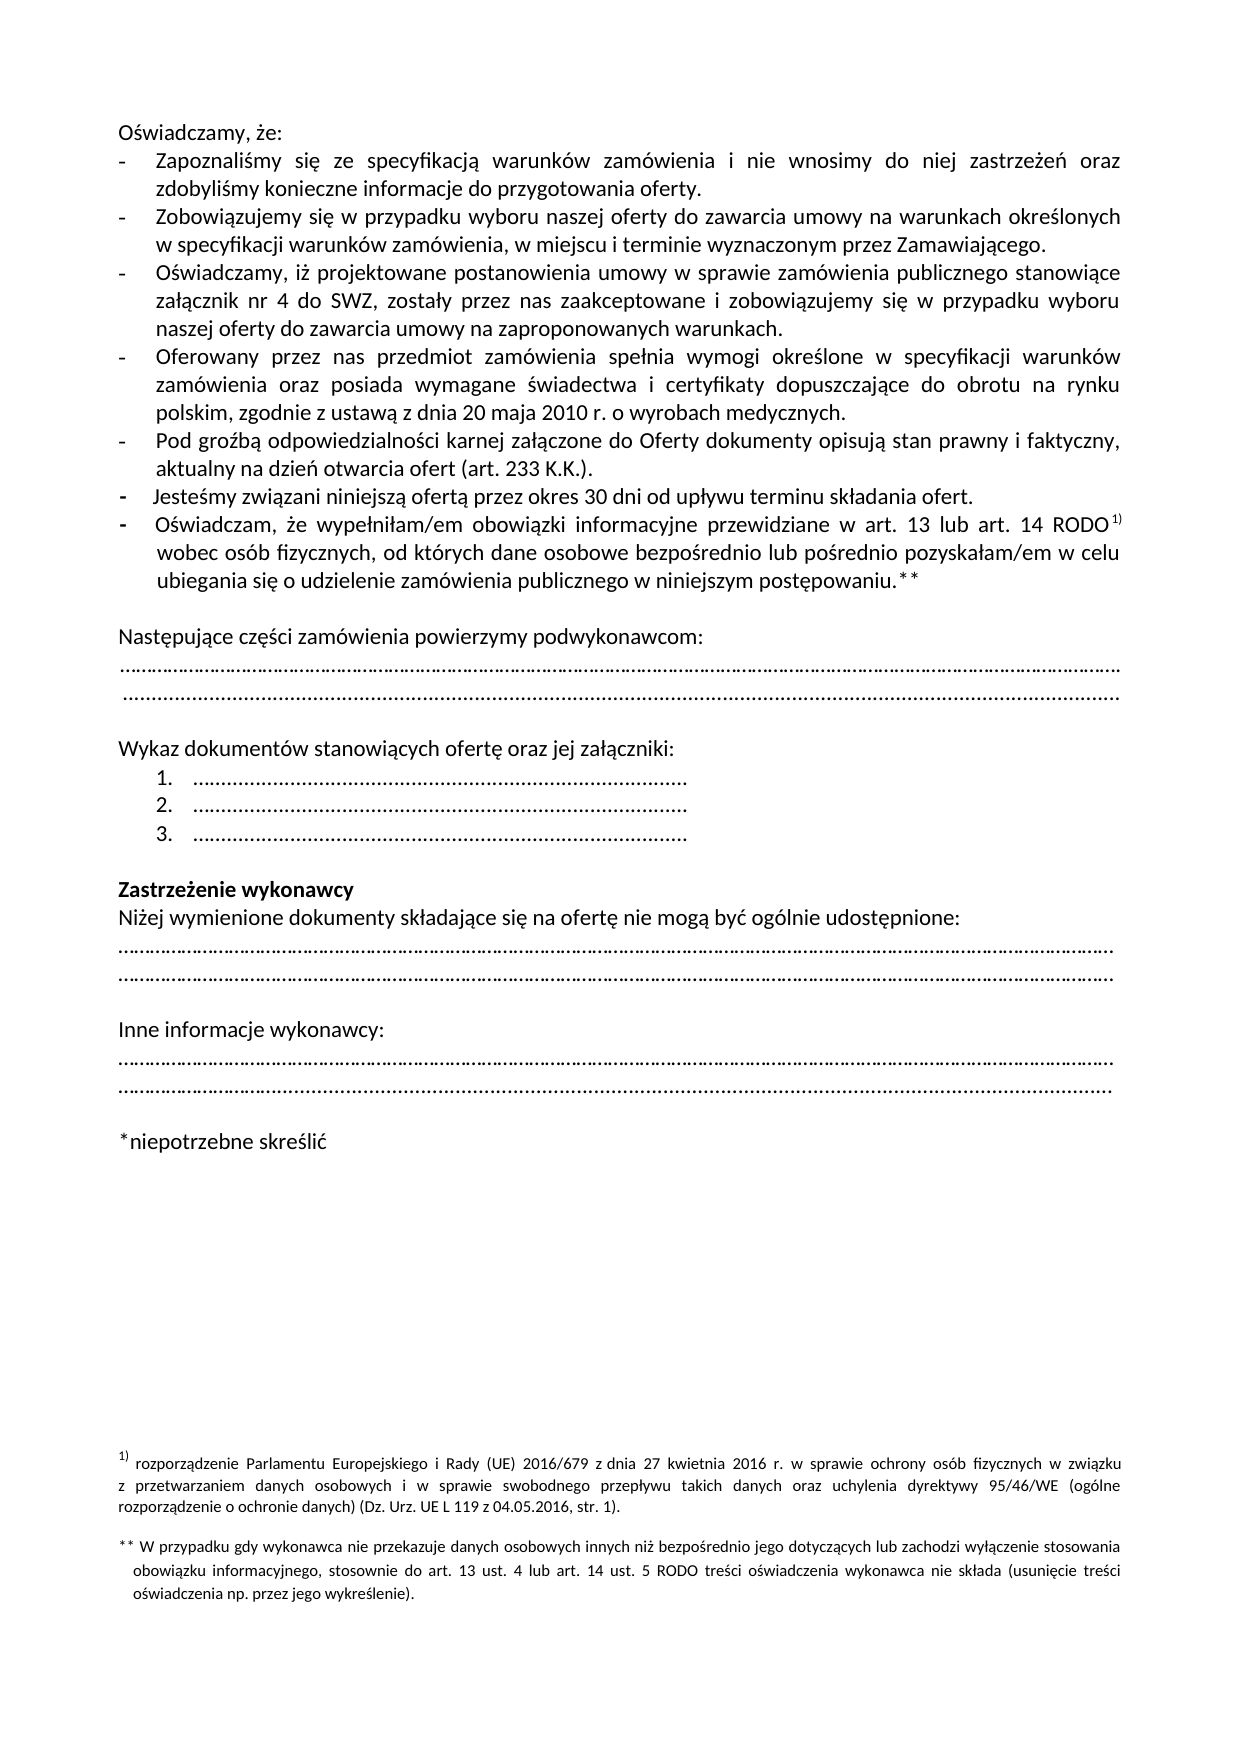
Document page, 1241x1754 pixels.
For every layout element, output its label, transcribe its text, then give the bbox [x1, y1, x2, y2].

text ……………………………………………………………………………………………………………………………………………………………………………………………………………………………………………………………………………………………………………………………………………… [118, 931, 1122, 987]
text Oświadczamy, że: [118, 118, 1122, 146]
list Pod groźbą odpowiedzialności karnej załączone do Oferty dokumenty opisują stan prawny i faktyczny, aktualny na dzień otwarcia ofert (art. 233 K.K.). [118, 426, 1122, 482]
text ……………………………………………………………………………………………………………………………………………………………………….............................................................................................................................................................................. [118, 651, 1122, 707]
text 1) rozporządzenie Parlamentu Europejskiego i Rady (UE) 2016/679 z dnia 27 kwietnia 2016 r. w sprawie ochrony osób fizycznych w związku z przetwarzaniem danych osobowych i w sprawie swobodnego przepływu takich danych oraz uchylenia dyrektywy 95/46/WE (ogólne rozporządzenie o ochronie danych) (Dz. Urz. UE L 119 z 04.05.2016, str. 1). [118, 1447, 1122, 1516]
text Niżej wymienione dokumenty składające się na ofertę nie mogą być ogólnie udostępnione: [118, 903, 1122, 931]
list Oferowany przez nas przedmiot zamówienia spełnia wymogi określone w specyfikacji warunków zamówienia oraz posiada wymagane świadectwa i certyfikaty dopuszczające do obrotu na rynku polskim, zgodnie z ustawą z dnia 20 maja 2010 r. o wyrobach medycznych. [118, 342, 1122, 426]
list …................................................................................... [156, 791, 1122, 819]
list Zapoznaliśmy się ze specyfikacją warunków zamówienia i nie wnosimy do niej zastrzeżeń oraz zdobyliśmy konieczne informacje do przygotowania oferty. [118, 146, 1122, 202]
text Następujące części zamówienia powierzymy podwykonawcom: [118, 622, 1122, 651]
text *niepotrzebne skreślić [118, 1127, 1122, 1155]
text Zastrzeżenie wykonawcy [118, 875, 1122, 903]
list Oświadczamy, iż projektowane postanowienia umowy w sprawie zamówienia publicznego stanowiące załącznik nr 4 do SWZ, zostały przez nas zaakceptowane i zobowiązujemy się w przypadku wyboru naszej oferty do zawarcia umowy na zaproponowanych warunkach. [118, 258, 1122, 342]
list …................................................................................... [156, 819, 1122, 847]
list …................................................................................... [156, 763, 1122, 791]
text ** W przypadku gdy wykonawca nie przekazuje danych osobowych innych niż bezpośrednio jego dotyczących lub zachodzi wyłączenie stosowania obowiązku informacyjnego, stosownie do art. 13 ust. 4 lub art. 14 ust. 5 RODO treści oświadczenia wykonawca nie składa (usunięcie treści oświadczenia np. przez jego wykreślenie). [118, 1536, 1122, 1603]
text Wykaz dokumentów stanowiących ofertę oraz jej załączniki: [118, 734, 1122, 763]
list Zobowiązujemy się w przypadku wyboru naszej oferty do zawarcia umowy na warunkach określonych w specyfikacji warunków zamówienia, w miejscu i terminie wyznaczonym przez Zamawiającego. [118, 202, 1122, 258]
text - Jesteśmy związani niniejszą ofertą przez okres 30 dni od upływu terminu składania ofert. [119, 482, 1122, 510]
text - Oświadczam, że wypełniłam/em obowiązki informacyjne przewidziane w art. 13 lub art. 14 RODO1) wobec osób fizycznych, od których dane osobowe bezpośrednio lub pośrednio pozyskałam/em w celu ubiegania się o udzielenie zamówienia publicznego w niniejszym postępowaniu.** [119, 510, 1122, 594]
text Inne informacje wykonawcy: [118, 1015, 1122, 1043]
text …………………………………………………………………………………………………………………………………………………………………………………………………................................................................................................................................................. [118, 1043, 1122, 1099]
